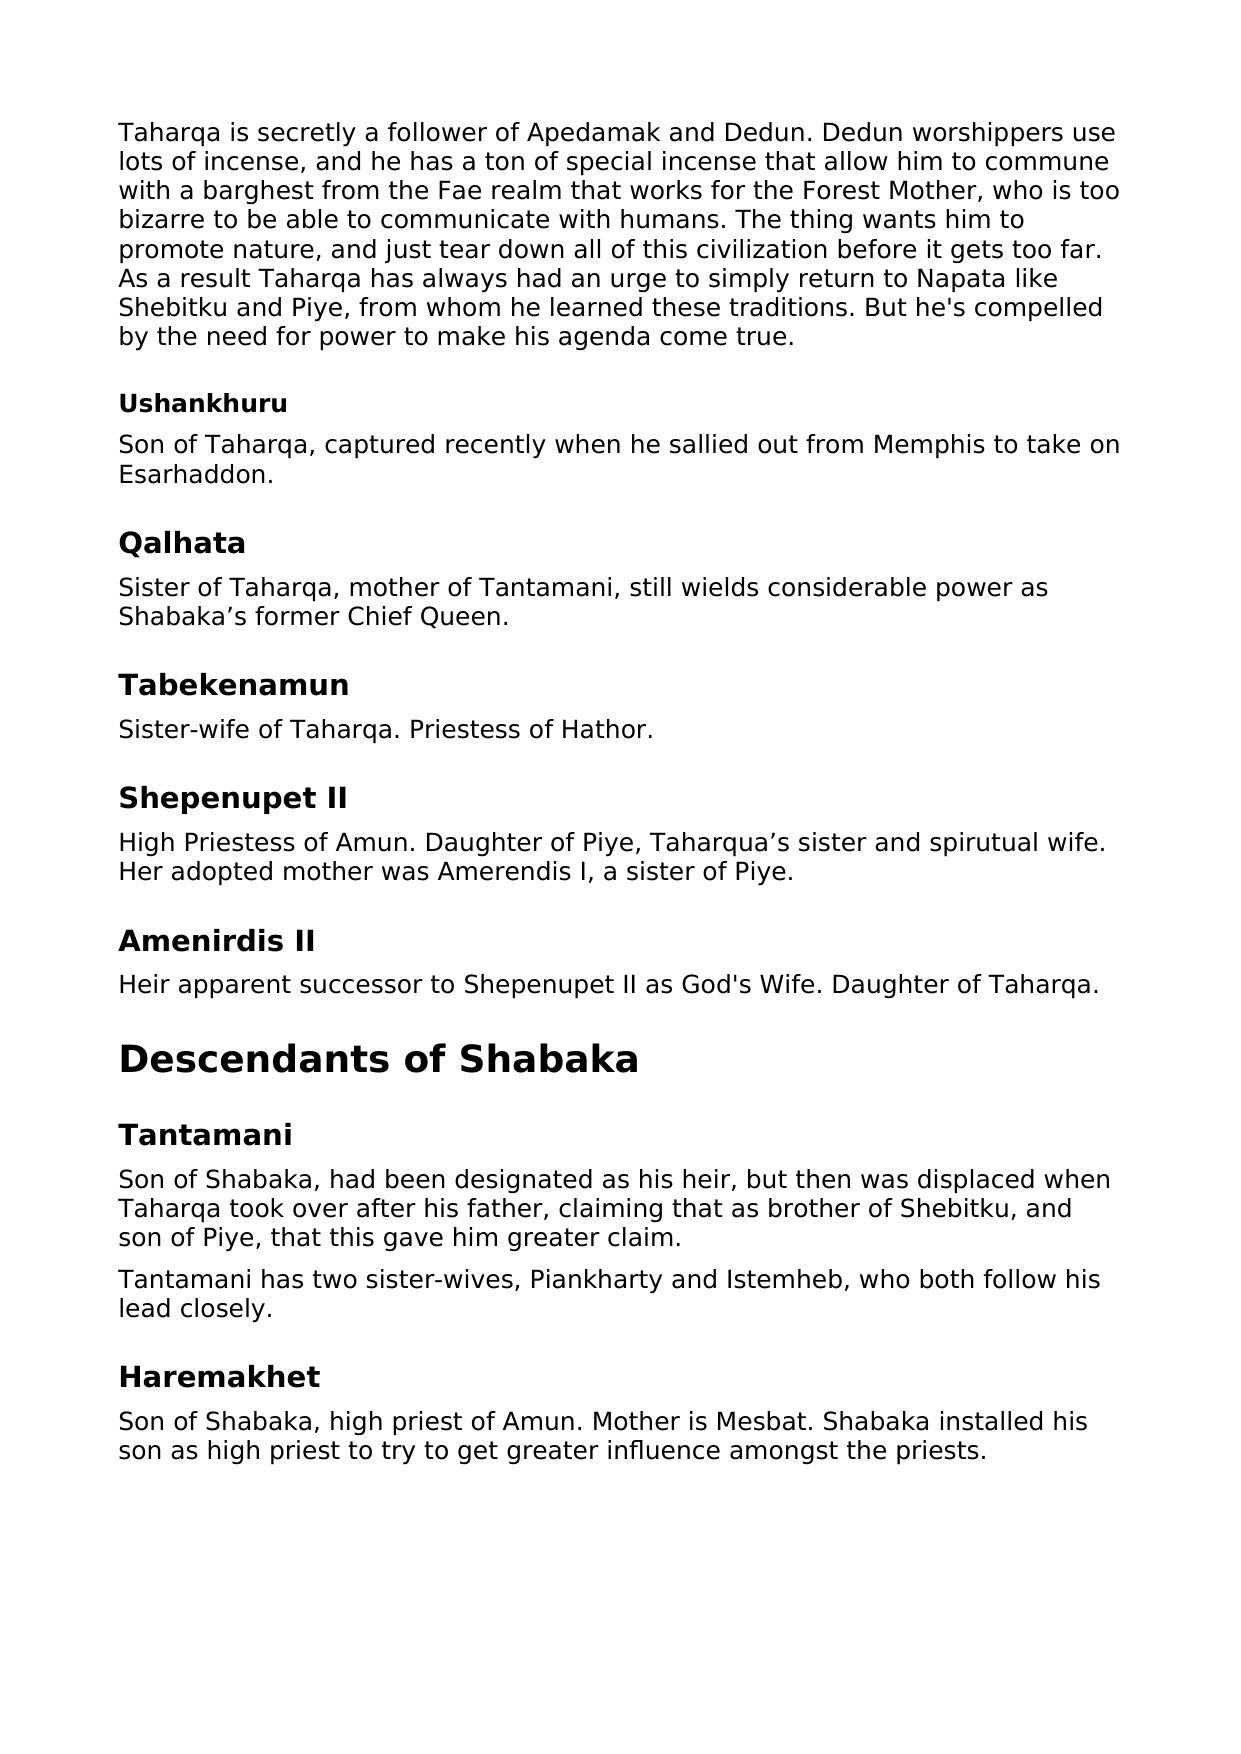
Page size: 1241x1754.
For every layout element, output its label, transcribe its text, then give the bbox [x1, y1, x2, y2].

text High Priestess of Amun. Daughter of Piye, Taharqua’s sister and spirutual wife. Her adopted mother was Amerendis I, a sister of Piye. [118, 828, 1122, 887]
subtitle Tantamani [118, 1118, 1122, 1152]
text Sister-wife of Taharqa. Priestess of Hathor. [118, 715, 1122, 744]
subtitle Qalhata [118, 526, 1122, 560]
subtitle Tabekenamun [118, 669, 1122, 703]
subtitle Ushankhuru [118, 389, 1122, 418]
subtitle Haremakhet [118, 1361, 1122, 1395]
text Heir apparent successor to Shepenupet II as God's Wife. Daughter of Taharqa. [118, 971, 1122, 1000]
subtitle Amenirdis II [118, 924, 1122, 958]
text Sister of Taharqa, mother of Tantamani, still wields considerable power as Shabaka’s former Chief Queen. [118, 573, 1122, 631]
text Son of Shabaka, high priest of Amun. Mother is Mesbat. Shabaka installed his son as high priest to try to get greater influence amongst the priests. [118, 1407, 1122, 1466]
subtitle Shepenupet II [118, 782, 1122, 816]
text Tantamani has two sister-wives, Piankharty and Istemheb, who both follow his lead closely. [118, 1265, 1122, 1323]
text Taharqa is secretly a follower of Apedamak and Dedun. Dedun worshippers use lots of incense, and he has a ton of special incense that allow him to commune with a barghest from the Fae realm that works for the Forest Mother, who is too bizarre to be able to communicate with humans. The thing wants him to promote nature, and just tear down all of this civilization before it gets too far. As a result Taharqa has always had an urge to simply return to Napata like Shebitku and Piye, from whom he learned these traditions. But he's compelled by the need for power to make his agenda come true. [118, 118, 1122, 351]
subtitle Descendants of Shabaka [118, 1037, 1122, 1081]
text Son of Shabaka, had been designated as his heir, but then was displaced when Taharqa took over after his father, claiming that as brother of Shebitku, and son of Piye, that this gave him greater claim. [118, 1165, 1122, 1252]
text Son of Taharqa, captured recently when he sallied out from Memphis to take on Esarhaddon. [118, 431, 1122, 489]
